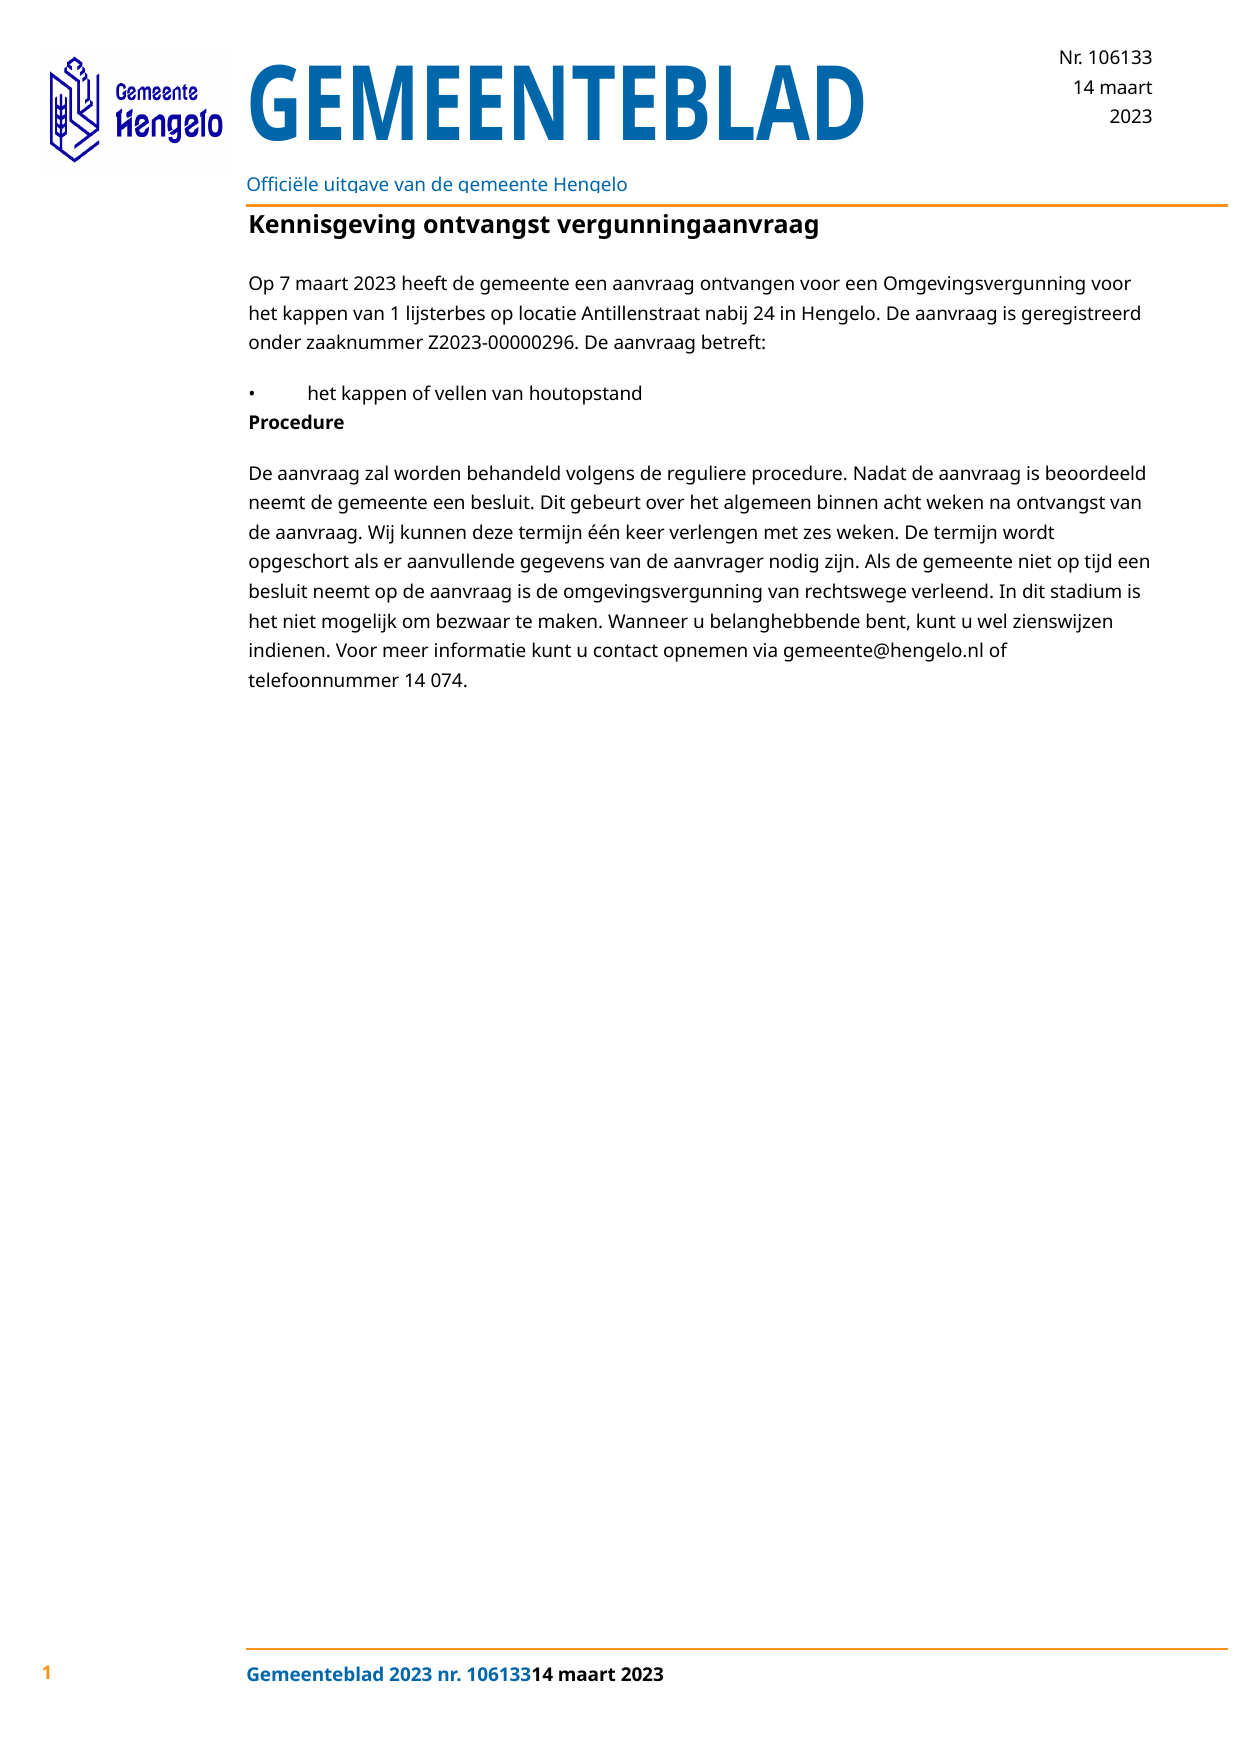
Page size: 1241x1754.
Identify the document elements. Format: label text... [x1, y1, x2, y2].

text Procedure [248, 409, 1152, 435]
text Op 7 maart 2023 heeft de gemeente een aanvraag ontvangen voor een Omgevingsvergunning voor het kappen van 1 lijsterbes op locatie Antillenstraat nabij 24 in Hengelo. De aanvraag is geregistreerd onder zaaknummer Z2023-00000296. De aanvraag betreft: [248, 270, 1152, 355]
text De aanvraag zal worden behandeld volgens de reguliere procedure. Nadat de aanvraag is beoordeeld neemt de gemeente een besluit. Dit gebeurt over het algemeen binnen acht weken na ontvangst van de aanvraag. Wij kunnen deze termijn één keer verlengen met zes weken. De termijn wordt opgeschort als er aanvullende gegevens van de aanvrager nodig zijn. Als de gemeente niet op tijd een besluit neemt op de aanvraag is de omgevingsvergunning van rechtswege verleend. In dit stadium is het niet mogelijk om bezwaar te maken. Wanneer u belanghebbende bent, kunt u wel zienswijzen indienen. Voor meer informatie kunt u contact opnemen via gemeente@hengelo.nl of telefoonnummer 14 074. [248, 460, 1152, 693]
picture [41, 47, 231, 172]
text Kennisgeving ontvangst vergunningaanvraag [248, 207, 1152, 241]
list het kappen of vellen van houtopstand [248, 380, 1152, 406]
